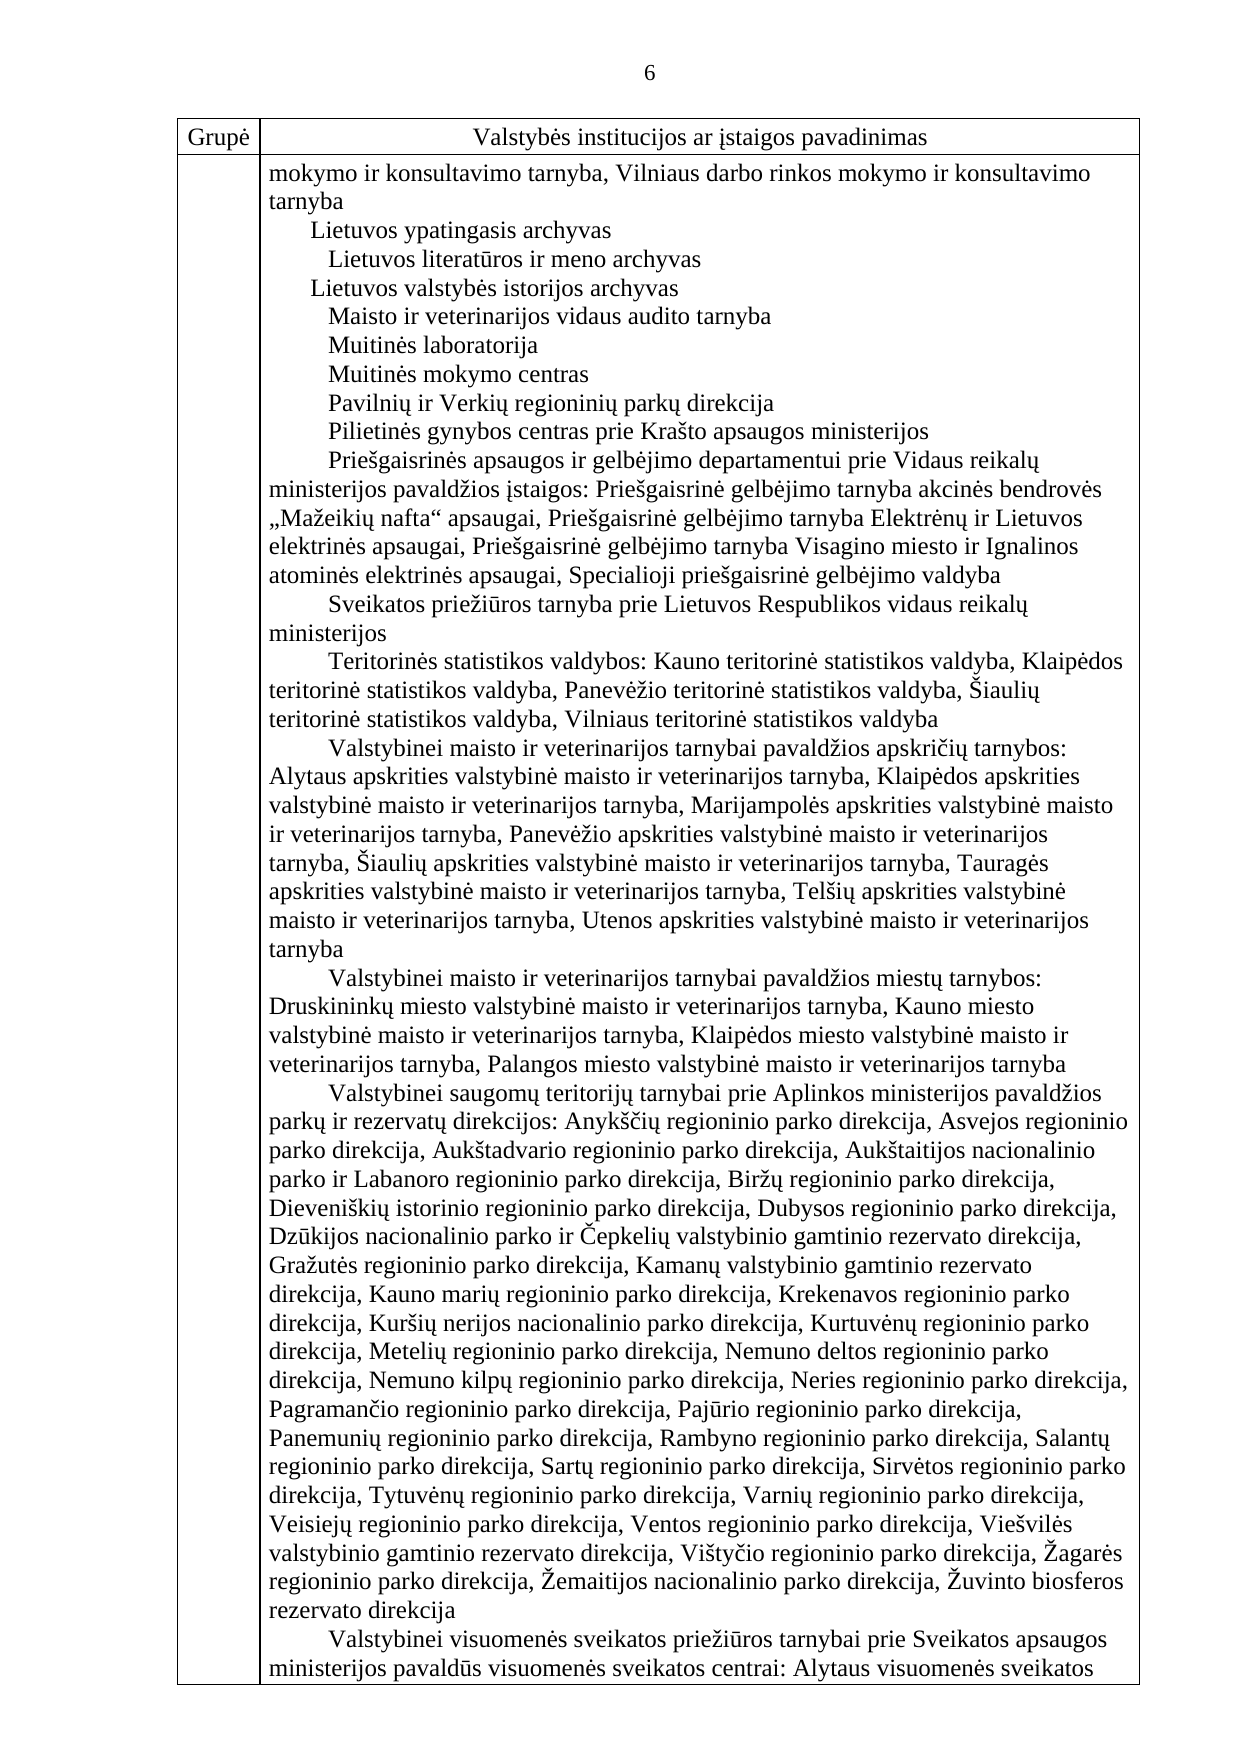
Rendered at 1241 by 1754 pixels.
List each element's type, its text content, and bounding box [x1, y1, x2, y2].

table_header Valstybės institucijos ar įstaigos pavadinimas [261, 119, 1139, 154]
table_cell mokymo ir konsultavimo tarnyba, Vilniaus darbo rinkos mokymo ir konsultavimo tarnyba Lietuvos ypatingasis archyvas Lietuvos literatūros ir meno archyvas Lietuvos valstybės istorijos archyvas Maisto ir veterinarijos vidaus audito tarnyba Muitinės laboratorija Muitinės mokymo centras Pavilnių ir Verkių regioninių parkų direkcija Pilietinės gynybos centras prie Krašto apsaugos ministerijos Priešgaisrinės apsaugos ir gelbėjimo departamentui prie Vidaus reikalų ministerijos pavaldžios įstaigos: Priešgaisrinė gelbėjimo tarnyba akcinės bendrovės „Mažeikių nafta“ apsaugai, Priešgaisrinė gelbėjimo tarnyba Elektrėnų ir Lietuvos elektrinės apsaugai, Priešgaisrinė gelbėjimo tarnyba Visagino miesto ir Ignalinos atominės elektrinės apsaugai, Specialioji priešgaisrinė gelbėjimo valdyba Sveikatos priežiūros tarnyba prie Lietuvos Respublikos vidaus reikalų ministerijos Teritorinės statistikos valdybos: Kauno teritorinė statistikos valdyba, Klaipėdos teritorinė statistikos valdyba, Panevėžio teritorinė statistikos valdyba, Šiaulių teritorinė statistikos valdyba, Vilniaus teritorinė statistikos valdyba Valstybinei maisto ir veterinarijos tarnybai pavaldžios apskričių tarnybos: Alytaus apskrities valstybinė maisto ir veterinarijos tarnyba, Klaipėdos apskrities valstybinė maisto ir veterinarijos tarnyba, Marijampolės apskrities valstybinė maisto ir veterinarijos tarnyba, Panevėžio apskrities valstybinė maisto ir veterinarijos tarnyba, Šiaulių apskrities valstybinė maisto ir veterinarijos tarnyba, Tauragės apskrities valstybinė maisto ir veterinarijos tarnyba, Telšių apskrities valstybinė maisto ir veterinarijos tarnyba, Utenos apskrities valstybinė maisto ir veterinarijos tarnyba Valstybinei maisto ir veterinarijos tarnybai pavaldžios miestų tarnybos: Druskininkų miesto valstybinė maisto ir veterinarijos tarnyba, Kauno miesto valstybinė maisto ir veterinarijos tarnyba, Klaipėdos miesto valstybinė maisto ir veterinarijos tarnyba, Palangos miesto valstybinė maisto ir veterinarijos tarnyba Valstybinei saugomų teritorijų tarnybai prie Aplinkos ministerijos pavaldžios parkų ir rezervatų direkcijos: Anykščių regioninio parko direkcija, Asvejos regioninio parko direkcija, Aukštadvario regioninio parko direkcija, Aukštaitijos nacionalinio parko ir Labanoro regioninio parko direkcija, Biržų regioninio parko direkcija, Dieveniškių istorinio regioninio parko direkcija, Dubysos regioninio parko direkcija, Dzūkijos nacionalinio parko ir Čepkelių valstybinio gamtinio rezervato direkcija, Gražutės regioninio parko direkcija, Kamanų valstybinio gamtinio rezervato direkcija, Kauno marių regioninio parko direkcija, Krekenavos regioninio parko direkcija, Kuršių nerijos nacionalinio parko direkcija, Kurtuvėnų regioninio parko direkcija, Metelių regioninio parko direkcija, Nemuno deltos regioninio parko direkcija, Nemuno kilpų regioninio parko direkcija, Neries regioninio parko direkcija, Pagramančio regioninio parko direkcija, Pajūrio regioninio parko direkcija, Panemunių regioninio parko direkcija, Rambyno regioninio parko direkcija, Salantų regioninio parko direkcija, Sartų regioninio parko direkcija, Sirvėtos regioninio parko direkcija, Tytuvėnų regioninio parko direkcija, Varnių regioninio parko direkcija, Veisiejų regioninio parko direkcija, Ventos regioninio parko direkcija, Viešvilės valstybinio gamtinio rezervato direkcija, Vištyčio regioninio parko direkcija, Žagarės regioninio parko direkcija, Žemaitijos nacionalinio parko direkcija, Žuvinto biosferos rezervato direkcija Valstybinei visuomenės sveikatos priežiūros tarnybai prie Sveikatos apsaugos ministerijos pavaldūs visuomenės sveikatos centrai: Alytaus visuomenės sveikatos [261, 155, 1139, 1684]
table_cell [178, 155, 259, 1684]
table_header Grupė [178, 119, 259, 154]
